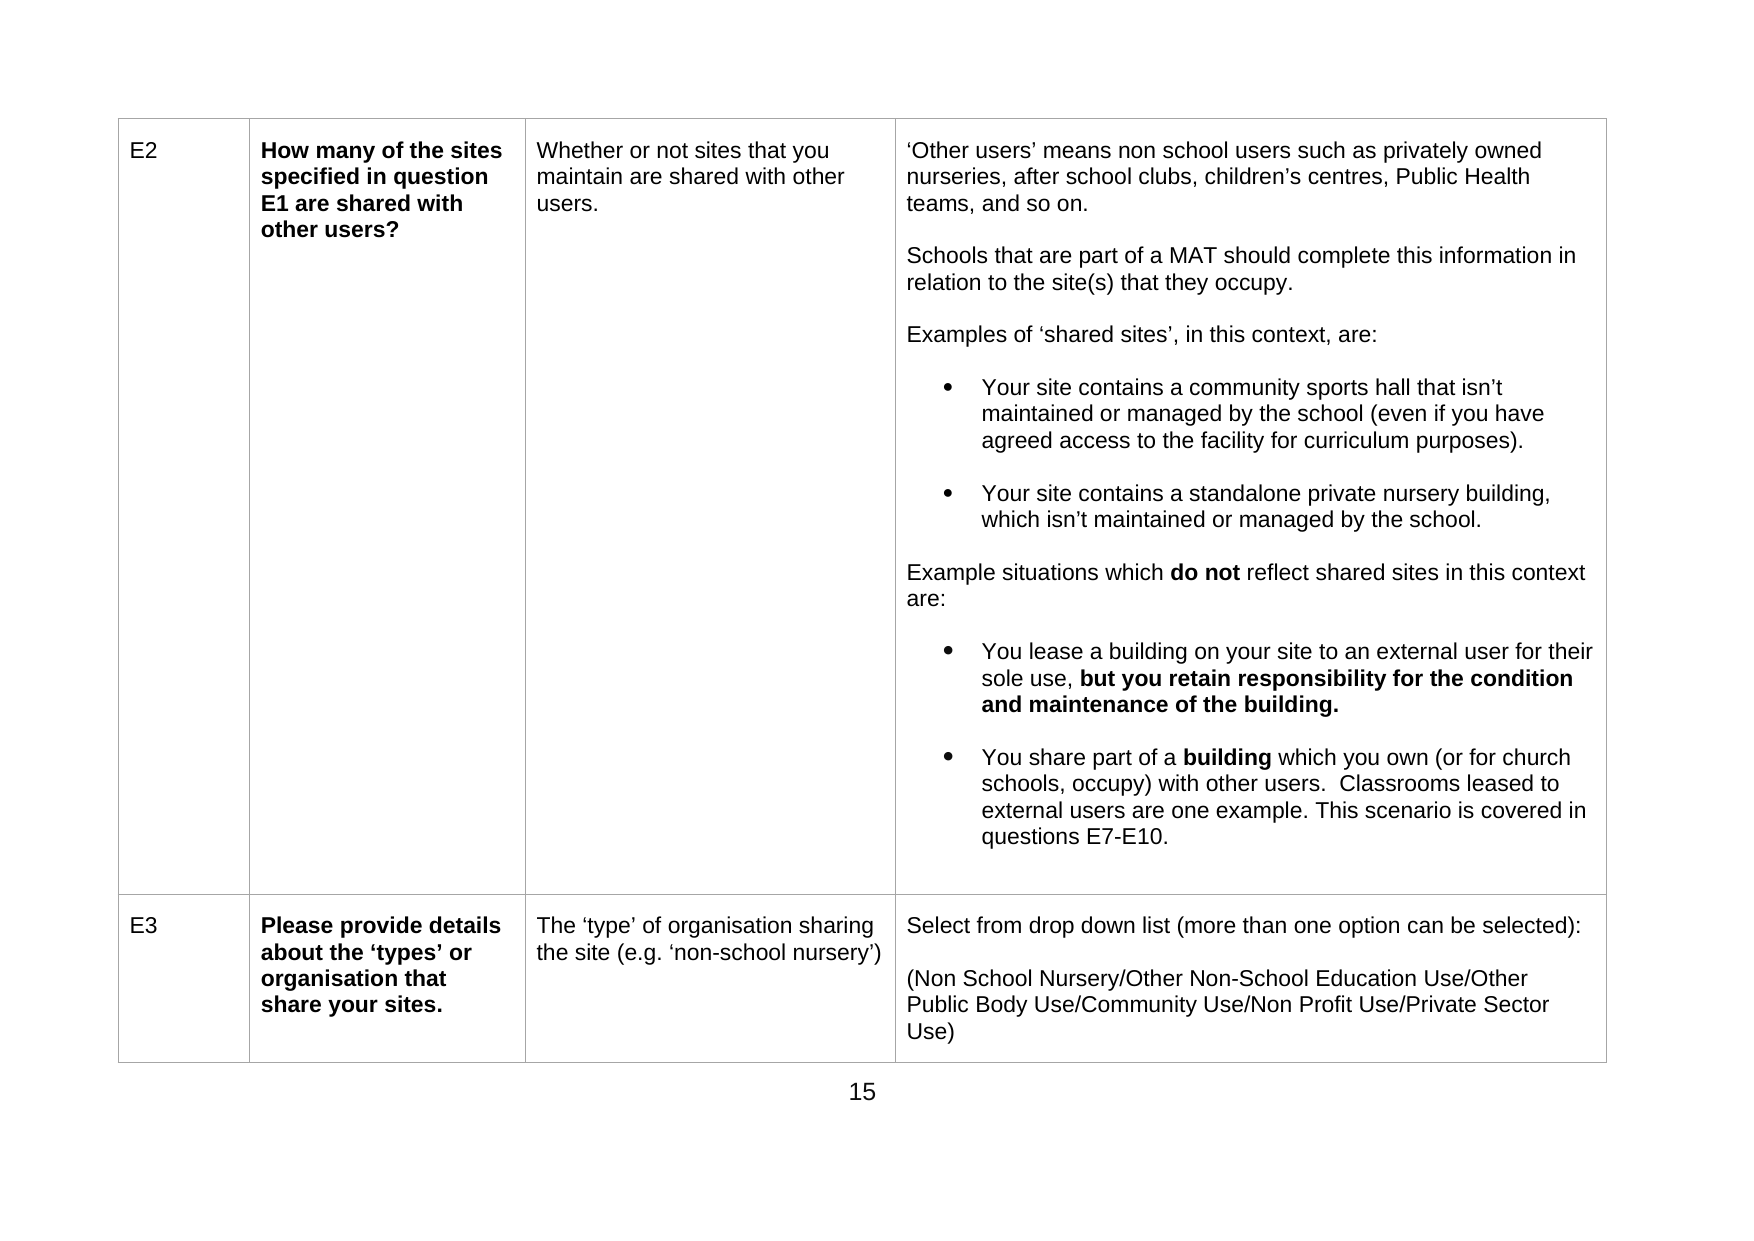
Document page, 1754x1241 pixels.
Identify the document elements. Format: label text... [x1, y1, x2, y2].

table_cell The ‘type’ of organisation sharing the site (e.g. ‘non-school nursery’) [526, 895, 895, 1062]
table_cell Please provide details about the ‘types’ or organisation that share your sites. [250, 895, 525, 1062]
table_cell Whether or not sites that you maintain are shared with other users. [526, 119, 895, 893]
table_cell E3 [119, 895, 249, 1062]
table_cell How many of the sites specified in question E1 are shared with other users? [250, 119, 525, 893]
table_cell Select from drop down list (more than one option can be selected): (Non School Nursery/Other Non-School Education Use/Other Public Body Use/Community Use/Non Profit Use/Private Sector Use) [896, 895, 1606, 1062]
table_cell E2 [119, 119, 249, 893]
table_cell ‘Other users’ means non school users such as privately owned nurseries, after school clubs, children’s centres, Public Health teams, and so on. Schools that are part of a MAT should complete this information in relation to the site(s) that they occupy. Examples of ‘shared sites’, in this context, are: Your site contains a community sports hall that isn’t maintained or managed by the school (even if you have agreed access to the facility for curriculum purposes). Your site contains a standalone private nursery building, which isn’t maintained or managed by the school. Example situations which do not reflect shared sites in this context are: You lease a building on your site to an external user for their sole use, but you retain responsibility for the condition and maintenance of the building. You share part of a building which you own (or for church schools, occupy) with other users. Classrooms leased to external users are one example. This scenario is covered in questions E7-E10. [896, 119, 1606, 893]
